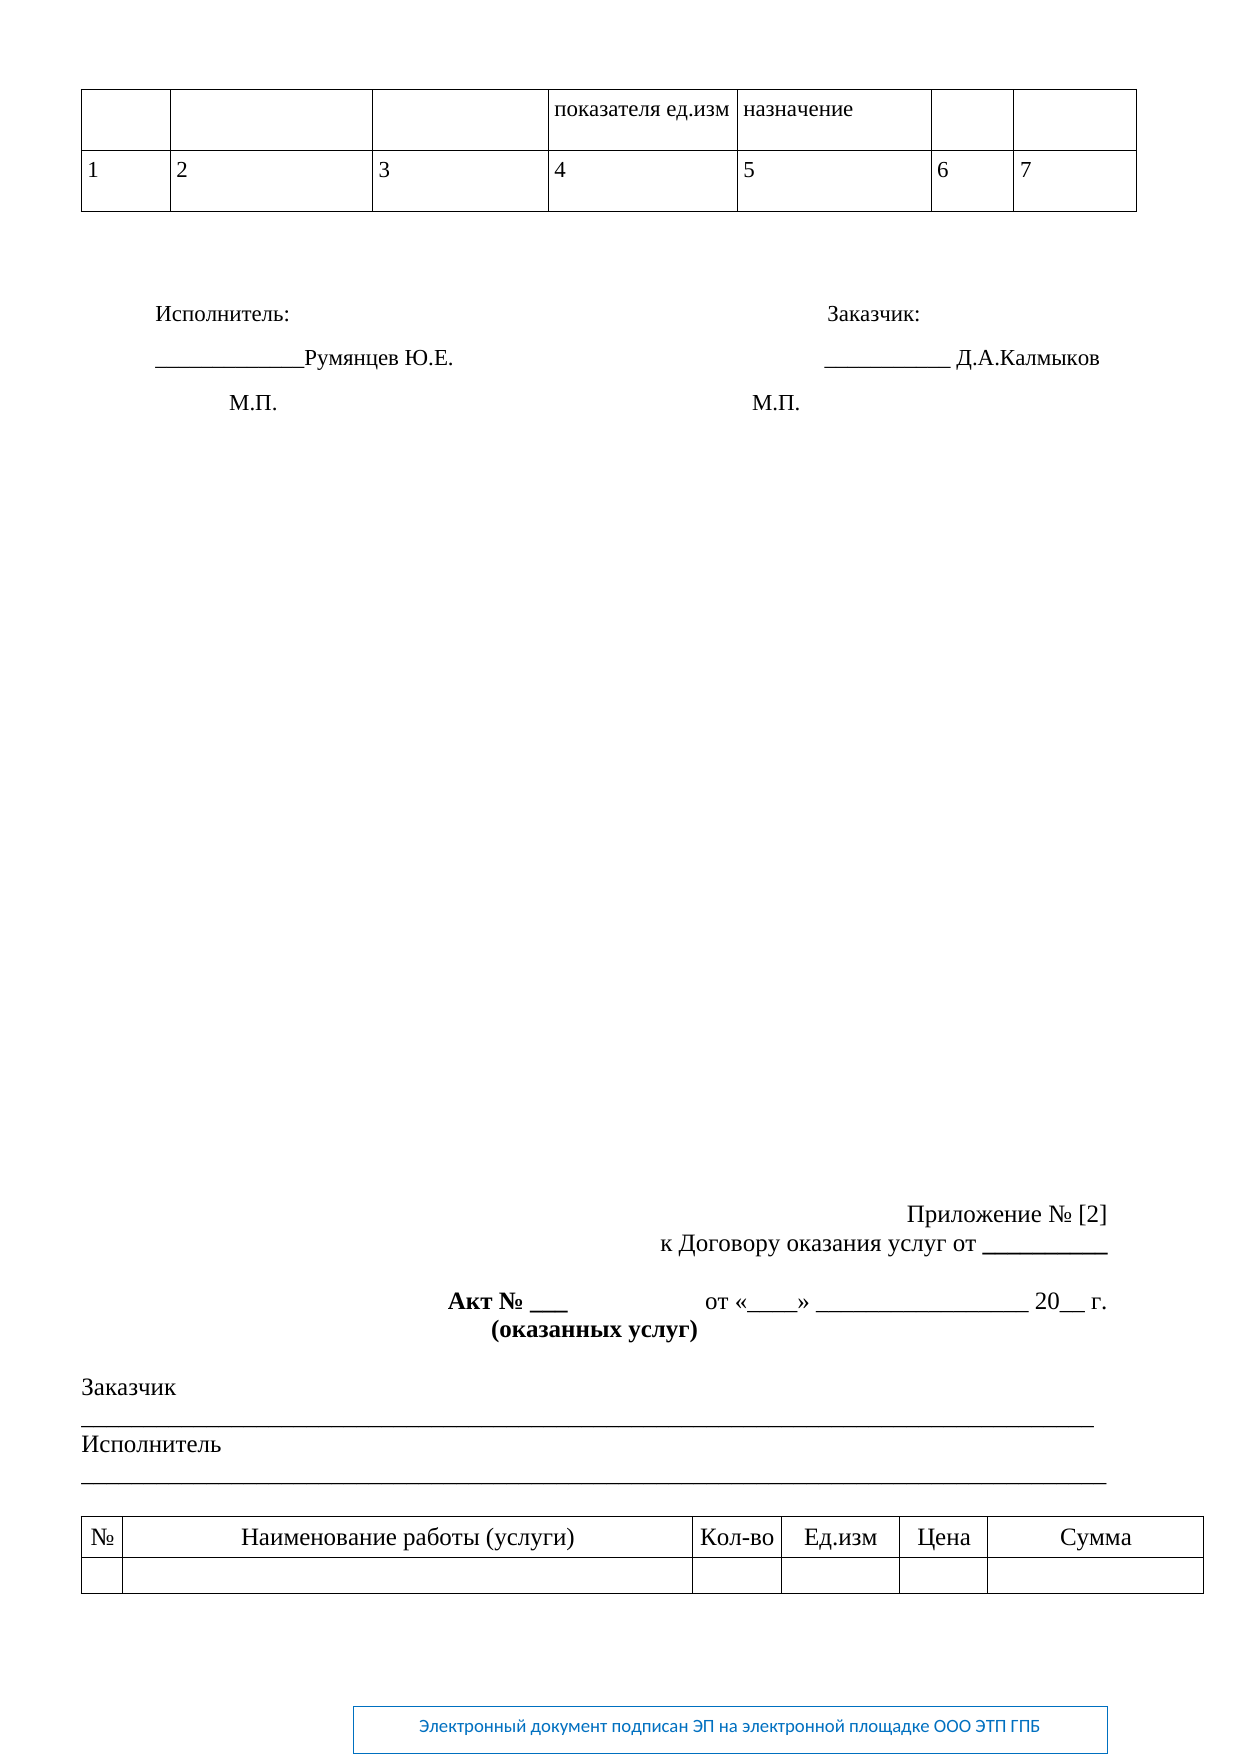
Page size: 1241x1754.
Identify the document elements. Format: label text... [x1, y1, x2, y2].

text к Договору оказания услуг от __________ [22, 1228, 1107, 1257]
table_cell назначение [738, 90, 931, 149]
table_cell [900, 1558, 987, 1592]
text Заказчик _________________________________________________________________________________ [81, 1372, 1107, 1429]
text М.П. М.П. [155, 389, 1107, 416]
table_cell 2 [171, 151, 372, 211]
table_header № [82, 1517, 122, 1557]
text Исполнитель: Заказчик: [81, 300, 1107, 326]
table_cell 1 [82, 151, 170, 211]
table_cell [82, 1558, 122, 1592]
text Исполнитель __________________________________________________________________________________ [81, 1429, 1107, 1487]
table_cell 6 [932, 151, 1013, 211]
table_cell [693, 1558, 781, 1592]
table_cell 5 [738, 151, 931, 211]
table_header Кол-во [693, 1517, 781, 1557]
table_cell [988, 1558, 1203, 1592]
table_cell 4 [549, 151, 737, 211]
table_header Ед.изм [782, 1517, 899, 1557]
text Акт № ___ от «____» _________________ 20__ г. [81, 1286, 1107, 1314]
text Приложение № [2] [81, 1199, 1107, 1228]
table_cell [782, 1558, 899, 1592]
text _____________Румянцев Ю.Е. ___________ Д.А.Калмыков [81, 344, 1107, 371]
table_cell 7 [1014, 151, 1136, 211]
table_cell 3 [373, 151, 548, 211]
text (оказанных услуг) [81, 1314, 1107, 1343]
table_header Наименование работы (услуги) [123, 1517, 692, 1557]
table_cell показателя ед.изм [549, 90, 737, 149]
table_header Цена [900, 1517, 987, 1557]
table_cell [123, 1558, 692, 1592]
table_header Сумма [988, 1517, 1203, 1557]
